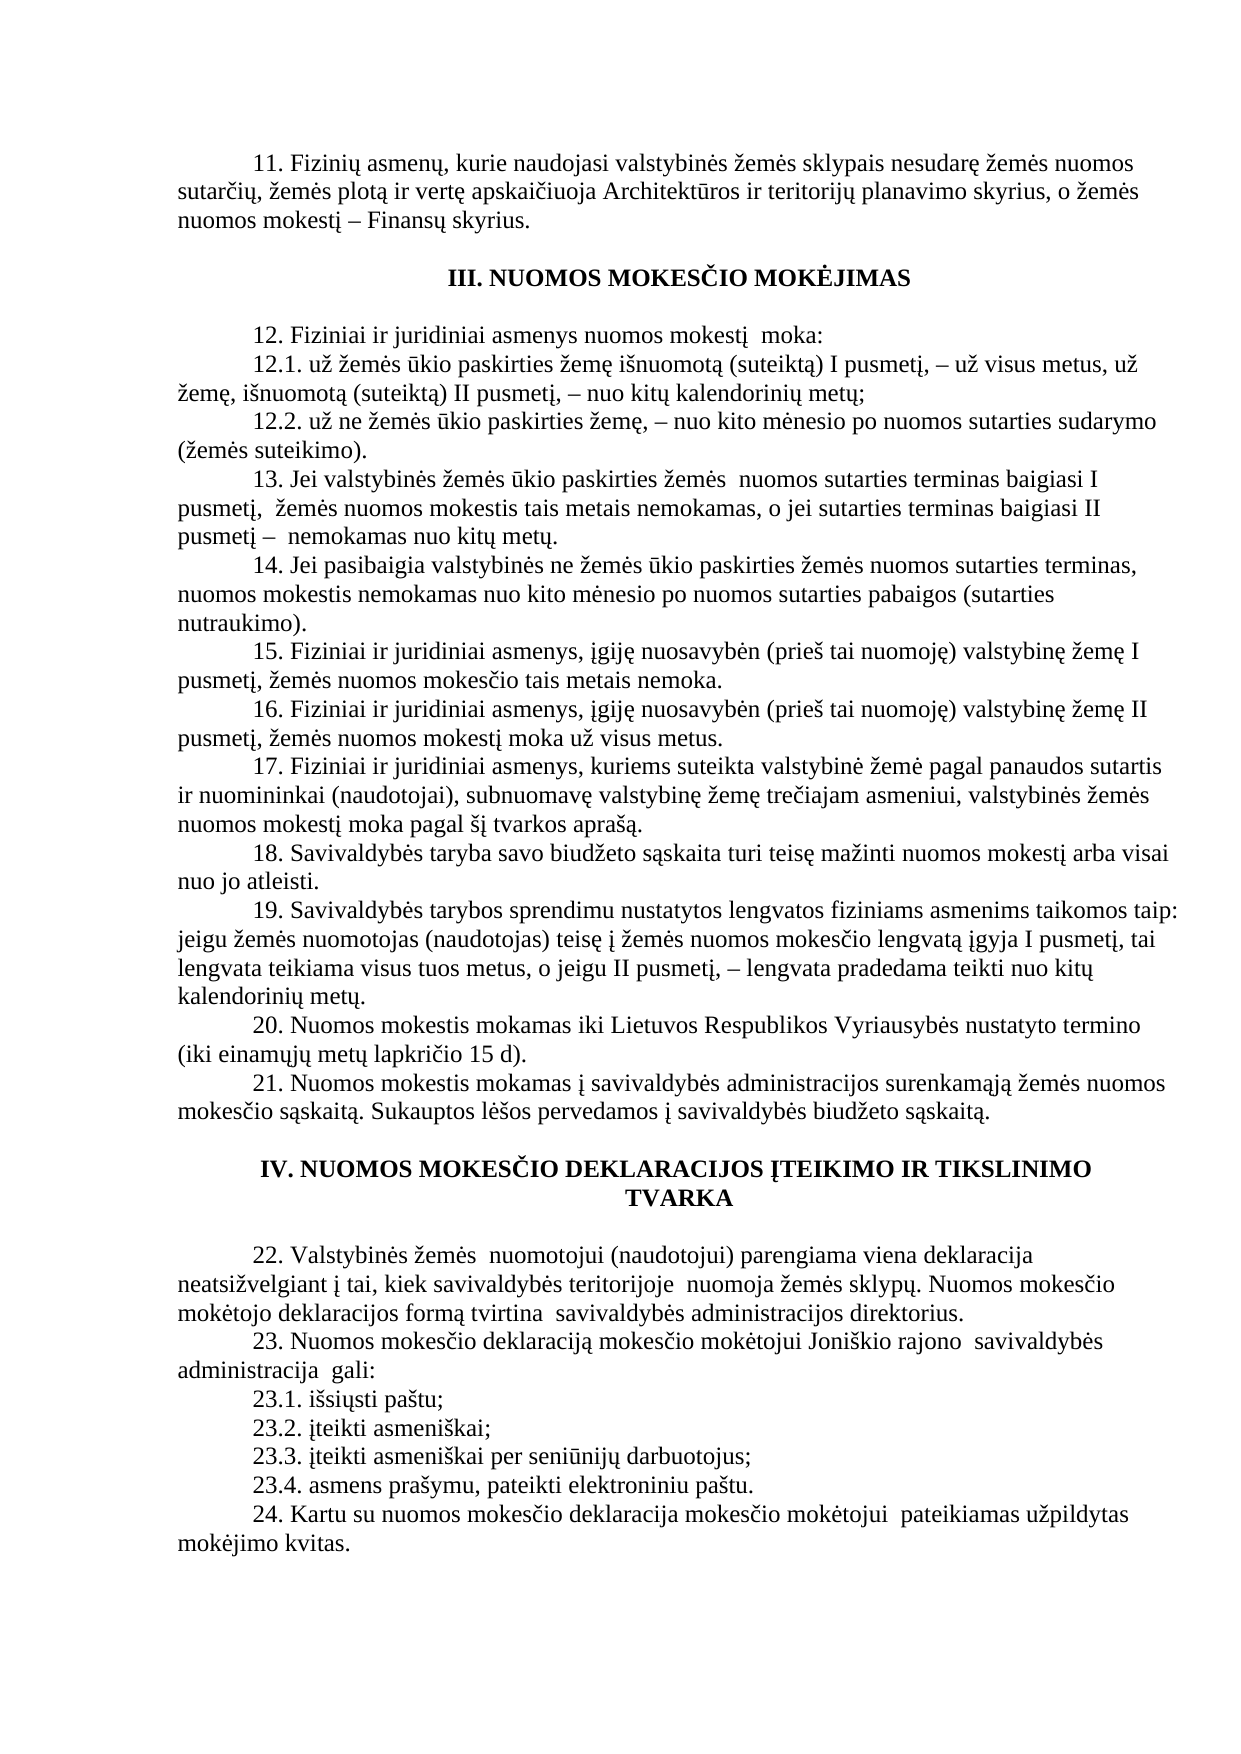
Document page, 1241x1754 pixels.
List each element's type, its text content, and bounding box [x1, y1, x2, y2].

text 12. Fiziniai ir juridiniai asmenys nuomos mokestį moka: [177, 320, 1181, 349]
text 14. Jei pasibaigia valstybinės ne žemės ūkio paskirties žemės nuomos sutarties terminas, nuomos mokestis nemokamas nuo kito mėnesio po nuomos sutarties pabaigos (sutarties nutraukimo). [177, 550, 1181, 636]
text 23. Nuomos mokesčio deklaraciją mokesčio mokėtojui Joniškio rajono savivaldybės administracija gali: [177, 1326, 1181, 1384]
text 11. Fizinių asmenų, kurie naudojasi valstybinės žemės sklypais nesudarę žemės nuomos sutarčių, žemės plotą ir vertę apskaičiuoja Architektūros ir teritorijų planavimo skyrius, o žemės nuomos mokestį – Finansų skyrius. [177, 148, 1181, 234]
text IV. NUOMOS MOKESČIO DEKLARACIJOS ĮTEIKIMO IR TIKSLINIMO [177, 1154, 1181, 1183]
text 22. Valstybinės žemės nuomotojui (naudotojui) parengiama viena deklaracija neatsižvelgiant į tai, kiek savivaldybės teritorijoje nuomoja žemės sklypų. Nuomos mokesčio mokėtojo deklaracijos formą tvirtina savivaldybės administracijos direktorius. [177, 1240, 1181, 1326]
text 17. Fiziniai ir juridiniai asmenys, kuriems suteikta valstybinė žemė pagal panaudos sutartis ir nuomininkai (naudotojai), subnuomavę valstybinę žemę trečiajam asmeniui, valstybinės žemės nuomos mokestį moka pagal šį tvarkos aprašą. [177, 751, 1181, 838]
text 23.2. įteikti asmeniškai; [177, 1413, 1181, 1441]
text 24. Kartu su nuomos mokesčio deklaracija mokesčio mokėtojui pateikiamas užpildytas mokėjimo kvitas. [177, 1499, 1181, 1556]
text III. NUOMOS MOKESČIO MOKĖJIMAS [177, 263, 1181, 291]
text 20. Nuomos mokestis mokamas iki Lietuvos Respublikos Vyriausybės nustatyto termino (iki einamųjų metų lapkričio 15 d). [177, 1010, 1181, 1068]
text 18. Savivaldybės taryba savo biudžeto sąskaita turi teisę mažinti nuomos mokestį arba visai nuo jo atleisti. [177, 838, 1181, 895]
text 16. Fiziniai ir juridiniai asmenys, įgiję nuosavybėn (prieš tai nuomoję) valstybinę žemę II pusmetį, žemės nuomos mokestį moka už visus metus. [177, 694, 1181, 751]
text 23.3. įteikti asmeniškai per seniūnijų darbuotojus; [177, 1441, 1181, 1470]
text 23.4. asmens prašymu, pateikti elektroniniu paštu. [177, 1470, 1181, 1499]
text 13. Jei valstybinės žemės ūkio paskirties žemės nuomos sutarties terminas baigiasi I pusmetį, žemės nuomos mokestis tais metais nemokamas, o jei sutarties terminas baigiasi II pusmetį – nemokamas nuo kitų metų. [177, 464, 1181, 550]
text 19. Savivaldybės tarybos sprendimu nustatytos lengvatos fiziniams asmenims taikomos taip: jeigu žemės nuomotojas (naudotojas) teisę į žemės nuomos mokesčio lengvatą įgyja I pusmetį, tai lengvata teikiama visus tuos metus, o jeigu II pusmetį, – lengvata pradedama teikti nuo kitų kalendorinių metų. [177, 895, 1181, 1010]
text 12.2. už ne žemės ūkio paskirties žemę, – nuo kito mėnesio po nuomos sutarties sudarymo (žemės suteikimo). [177, 406, 1181, 464]
text 23.1. išsiųsti paštu; [177, 1384, 1181, 1413]
text 12.1. už žemės ūkio paskirties žemę išnuomotą (suteiktą) I pusmetį, – už visus metus, už žemę, išnuomotą (suteiktą) II pusmetį, – nuo kitų kalendorinių metų; [177, 349, 1181, 406]
text 21. Nuomos mokestis mokamas į savivaldybės administracijos surenkamąją žemės nuomos mokesčio sąskaitą. Sukauptos lėšos pervedamos į savivaldybės biudžeto sąskaitą. [177, 1068, 1181, 1125]
text TVARKA [177, 1183, 1181, 1211]
text 15. Fiziniai ir juridiniai asmenys, įgiję nuosavybėn (prieš tai nuomoję) valstybinę žemę I pusmetį, žemės nuomos mokesčio tais metais nemoka. [177, 636, 1181, 694]
